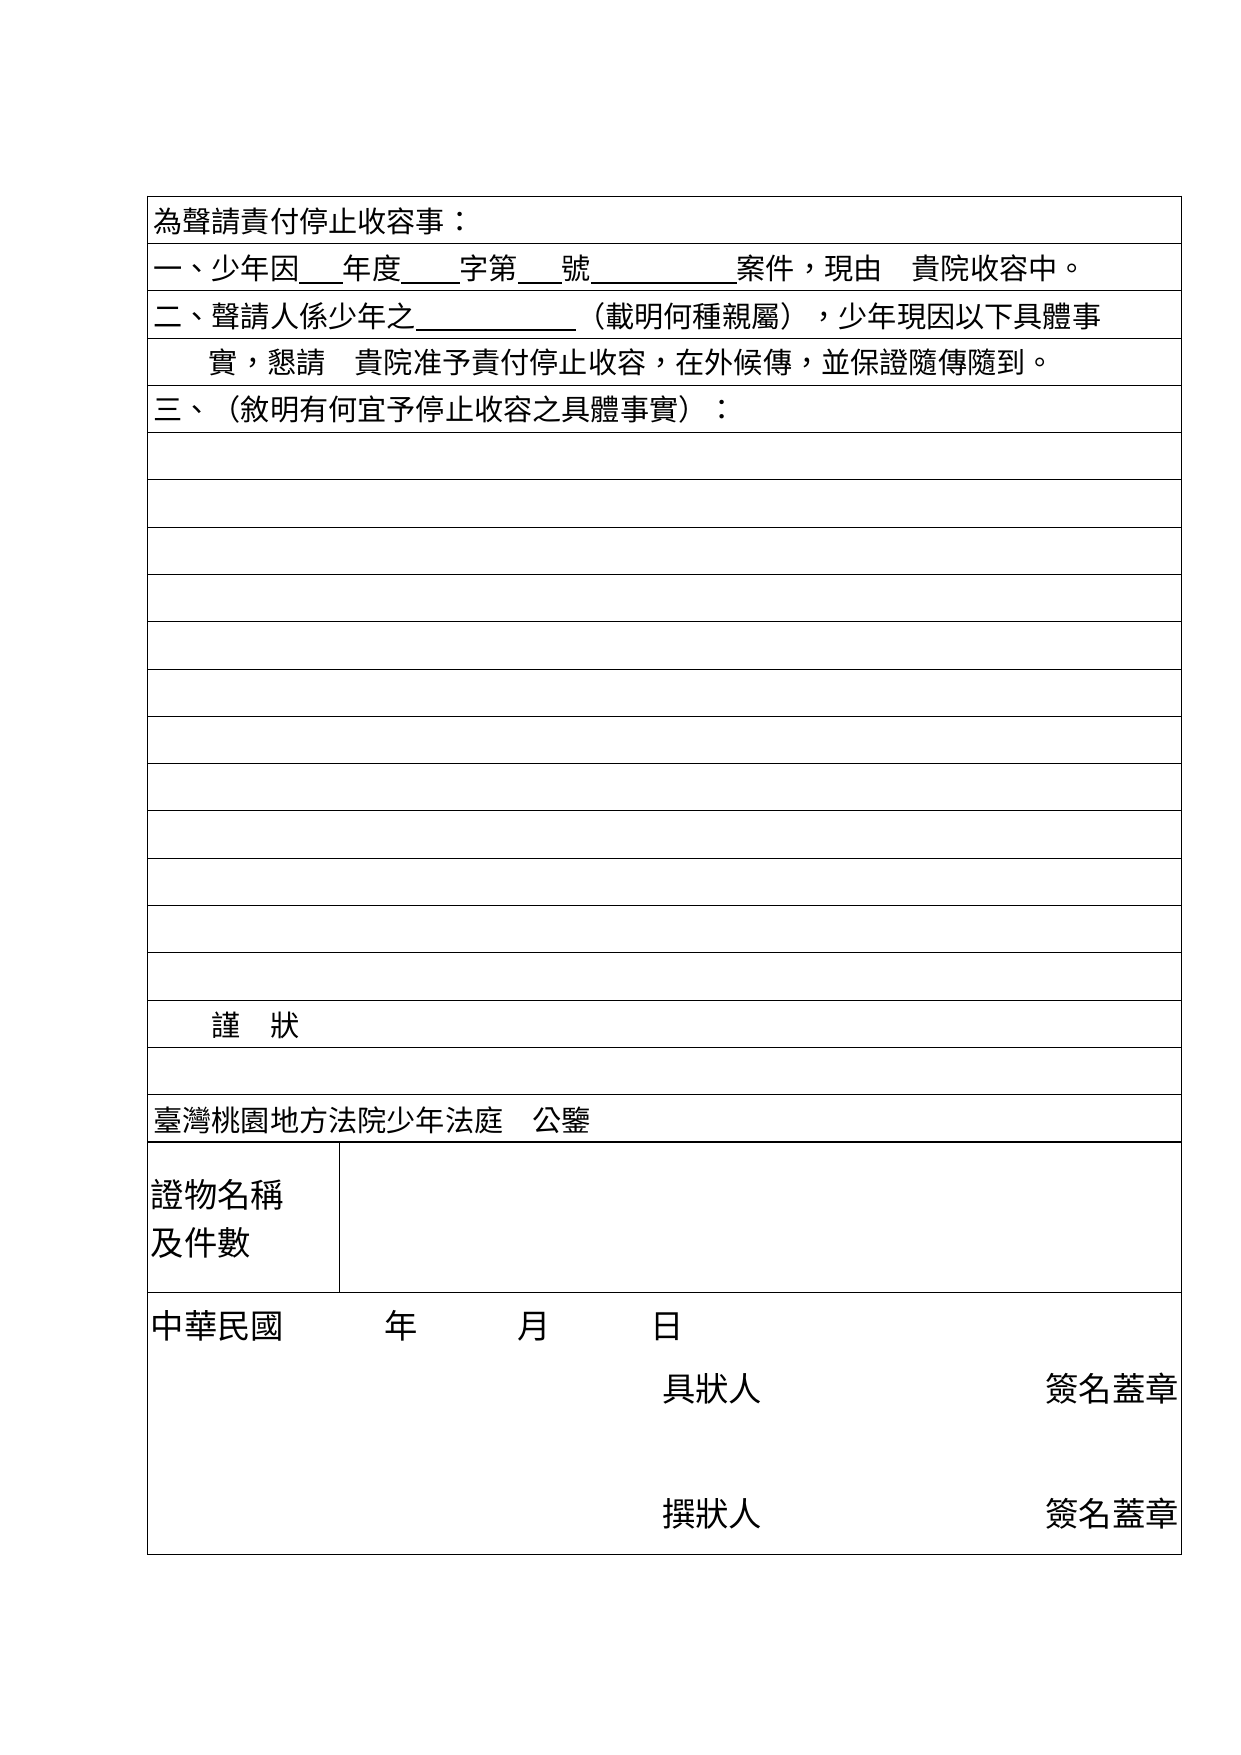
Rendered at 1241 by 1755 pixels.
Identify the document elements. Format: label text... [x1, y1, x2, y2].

table_cell [148, 906, 1181, 952]
table_cell [148, 717, 1181, 763]
table_cell [148, 480, 1181, 527]
table_cell [148, 811, 1181, 858]
table_cell [148, 1048, 1181, 1094]
table_cell [340, 1143, 1181, 1292]
table_cell [148, 622, 1181, 668]
table_cell 謹 狀 [148, 1001, 1181, 1047]
table_cell 為聲請責付停止收容事： [148, 197, 1181, 243]
table_cell [148, 764, 1181, 810]
table_cell 證物名稱 及件數 [148, 1143, 339, 1292]
table_cell 二、聲請人係少年之 （載明何種親屬），少年現因以下具體事 [148, 291, 1181, 337]
table_cell [148, 670, 1181, 716]
table_cell 實，懇請 貴院准予責付停止收容，在外候傳，並保證隨傳隨到。 [148, 339, 1181, 385]
table_cell [148, 859, 1181, 905]
table_cell 三、（敘明有何宜予停止收容之具體事實）： [148, 386, 1181, 432]
table_cell 一、少年因 年度 字第 號 案件，現由 貴院收容中。 [148, 244, 1181, 290]
table_cell [148, 575, 1181, 621]
table_cell [148, 528, 1181, 574]
table_cell 中華民國 年 月 日 具狀人 簽名蓋章 撰狀人 簽名蓋章 [148, 1293, 1181, 1554]
table_cell 臺灣桃園地方法院少年法庭 公鑒 [148, 1095, 1181, 1141]
table_cell [148, 433, 1181, 479]
table_cell [148, 953, 1181, 999]
